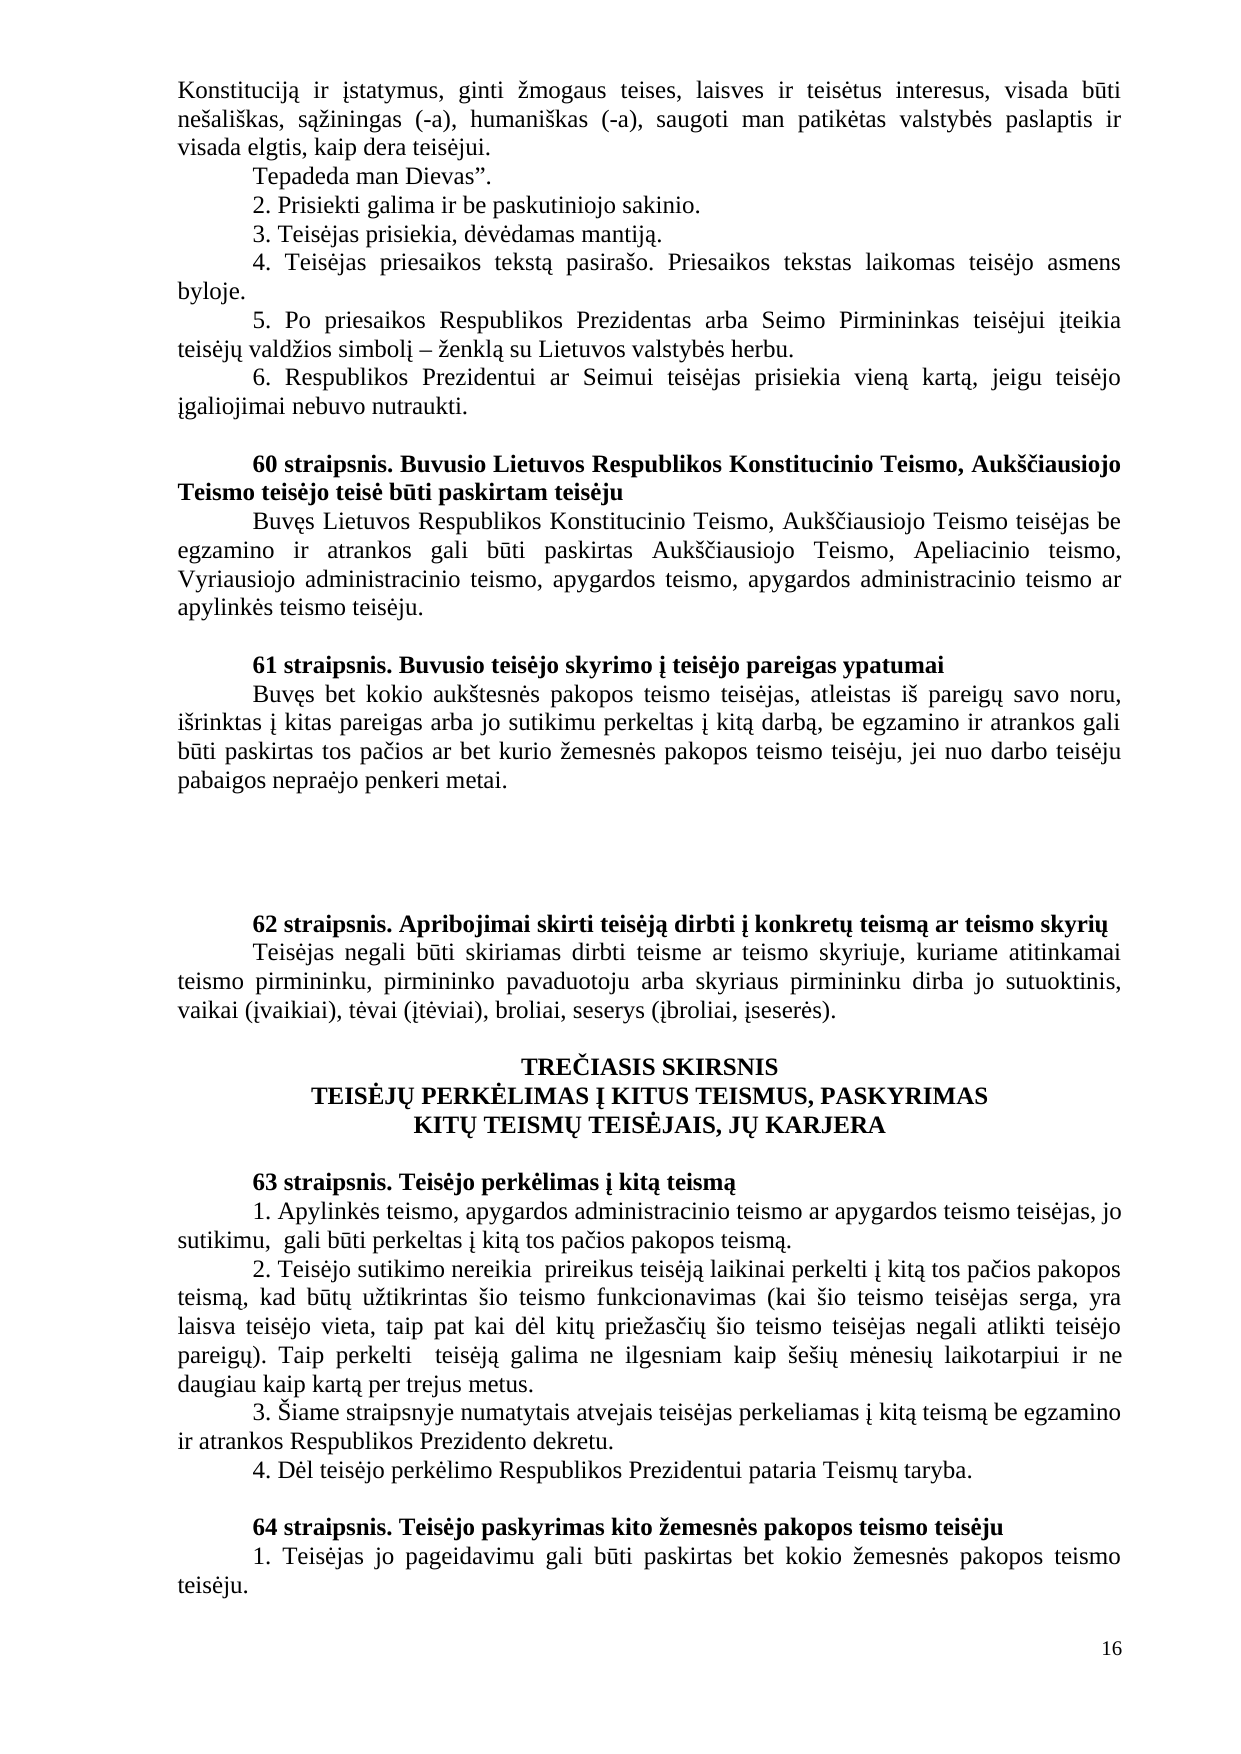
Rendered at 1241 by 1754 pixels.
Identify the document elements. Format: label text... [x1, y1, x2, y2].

text 4. Teisėjas priesaikos tekstą pasirašo. Priesaikos tekstas laikomas teisėjo asmens byloje. [177, 247, 1122, 305]
text 2. Teisėjo sutikimo nereikia prireikus teisėją laikinai perkelti į kitą tos pačios pakopos teismą, kad būtų užtikrintas šio teismo funkcionavimas (kai šio teismo teisėjas serga, yra laisva teisėjo vieta, taip pat kai dėl kitų priežasčių šio teismo teisėjas negali atlikti teisėjo pareigų). Taip perkelti teisėją galima ne ilgesniam kaip šešių mėnesių laikotarpiui ir ne daugiau kaip kartą per trejus metus. [177, 1254, 1122, 1397]
text 1. Teisėjas jo pageidavimu gali būti paskirtas bet kokio žemesnės pakopos teismo teisėju. [177, 1541, 1122, 1599]
text Konstituciją ir įstatymus, ginti žmogaus teises, laisves ir teisėtus interesus, visada būti nešališkas, sąžiningas (-a), humaniškas (-a), saugoti man patikėtas valstybės paslaptis ir visada elgtis, kaip dera teisėjui. [177, 75, 1122, 161]
text KITŲ TEISMŲ TEISĖJAIS, JŲ KARJERA [177, 1110, 1122, 1139]
text Buvęs bet kokio aukštesnės pakopos teismo teisėjas, atleistas iš pareigų savo noru, išrinktas į kitas pareigas arba jo sutikimu perkeltas į kitą darbą, be egzamino ir atrankos gali būti paskirtas tos pačios ar bet kurio žemesnės pakopos teismo teisėju, jei nuo darbo teisėju pabaigos nepraėjo penkeri metai. [177, 679, 1122, 794]
text Tepadeda man Dievas”. [177, 161, 1122, 190]
text 3. Teisėjas prisiekia, dėvėdamas mantiją. [177, 219, 1122, 247]
text 3. Šiame straipsnyje numatytais atvejais teisėjas perkeliamas į kitą teismą be egzamino ir atrankos Respublikos Prezidento dekretu. [177, 1397, 1122, 1455]
text 1. Apylinkės teismo, apygardos administracinio teismo ar apygardos teismo teisėjas, jo sutikimu, gali būti perkeltas į kitą tos pačios pakopos teismą. [177, 1196, 1122, 1254]
text TREČIASIS SKIRSNIS [177, 1052, 1122, 1081]
text 2. Prisiekti galima ir be paskutiniojo sakinio. [177, 190, 1122, 219]
text Buvęs Lietuvos Respublikos Konstitucinio Teismo, Aukščiausiojo Teismo teisėjas be egzamino ir atrankos gali būti paskirtas Aukščiausiojo Teismo, Apeliacinio teismo, Vyriausiojo administracinio teismo, apygardos teismo, apygardos administracinio teismo ar apylinkės teismo teisėju. [177, 506, 1122, 621]
text 60 straipsnis. Buvusio Lietuvos Respublikos Konstitucinio Teismo, Aukščiausiojo Teismo teisėjo teisė būti paskirtam teisėju [177, 449, 1122, 506]
text 62 straipsnis. Apribojimai skirti teisėją dirbti į konkretų teismą ar teismo skyrių [177, 909, 1122, 937]
text 63 straipsnis. Teisėjo perkėlimas į kitą teismą [177, 1167, 1122, 1196]
text 6. Respublikos Prezidentui ar Seimui teisėjas prisiekia vieną kartą, jeigu teisėjo įgaliojimai nebuvo nutraukti. [177, 362, 1122, 420]
text 4. Dėl teisėjo perkėlimo Respublikos Prezidentui pataria Teismų taryba. [177, 1455, 1122, 1484]
text 61 straipsnis. Buvusio teisėjo skyrimo į teisėjo pareigas ypatumai [177, 650, 1122, 679]
text Teisėjas negali būti skiriamas dirbti teisme ar teismo skyriuje, kuriame atitinkamai teismo pirmininku, pirmininko pavaduotoju arba skyriaus pirmininku dirba jo sutuoktinis, vaikai (įvaikiai), tėvai (įtėviai), broliai, seserys (įbroliai, įseserės). [177, 937, 1122, 1024]
text 5. Po priesaikos Respublikos Prezidentas arba Seimo Pirmininkas teisėjui įteikia teisėjų valdžios simbolį – ženklą su Lietuvos valstybės herbu. [177, 305, 1122, 362]
text TEISĖJŲ PERKĖLIMAS Į KITUS TEISMUS, PASKYRIMAS [177, 1081, 1122, 1110]
text 64 straipsnis. Teisėjo paskyrimas kito žemesnės pakopos teismo teisėju [177, 1512, 1122, 1541]
